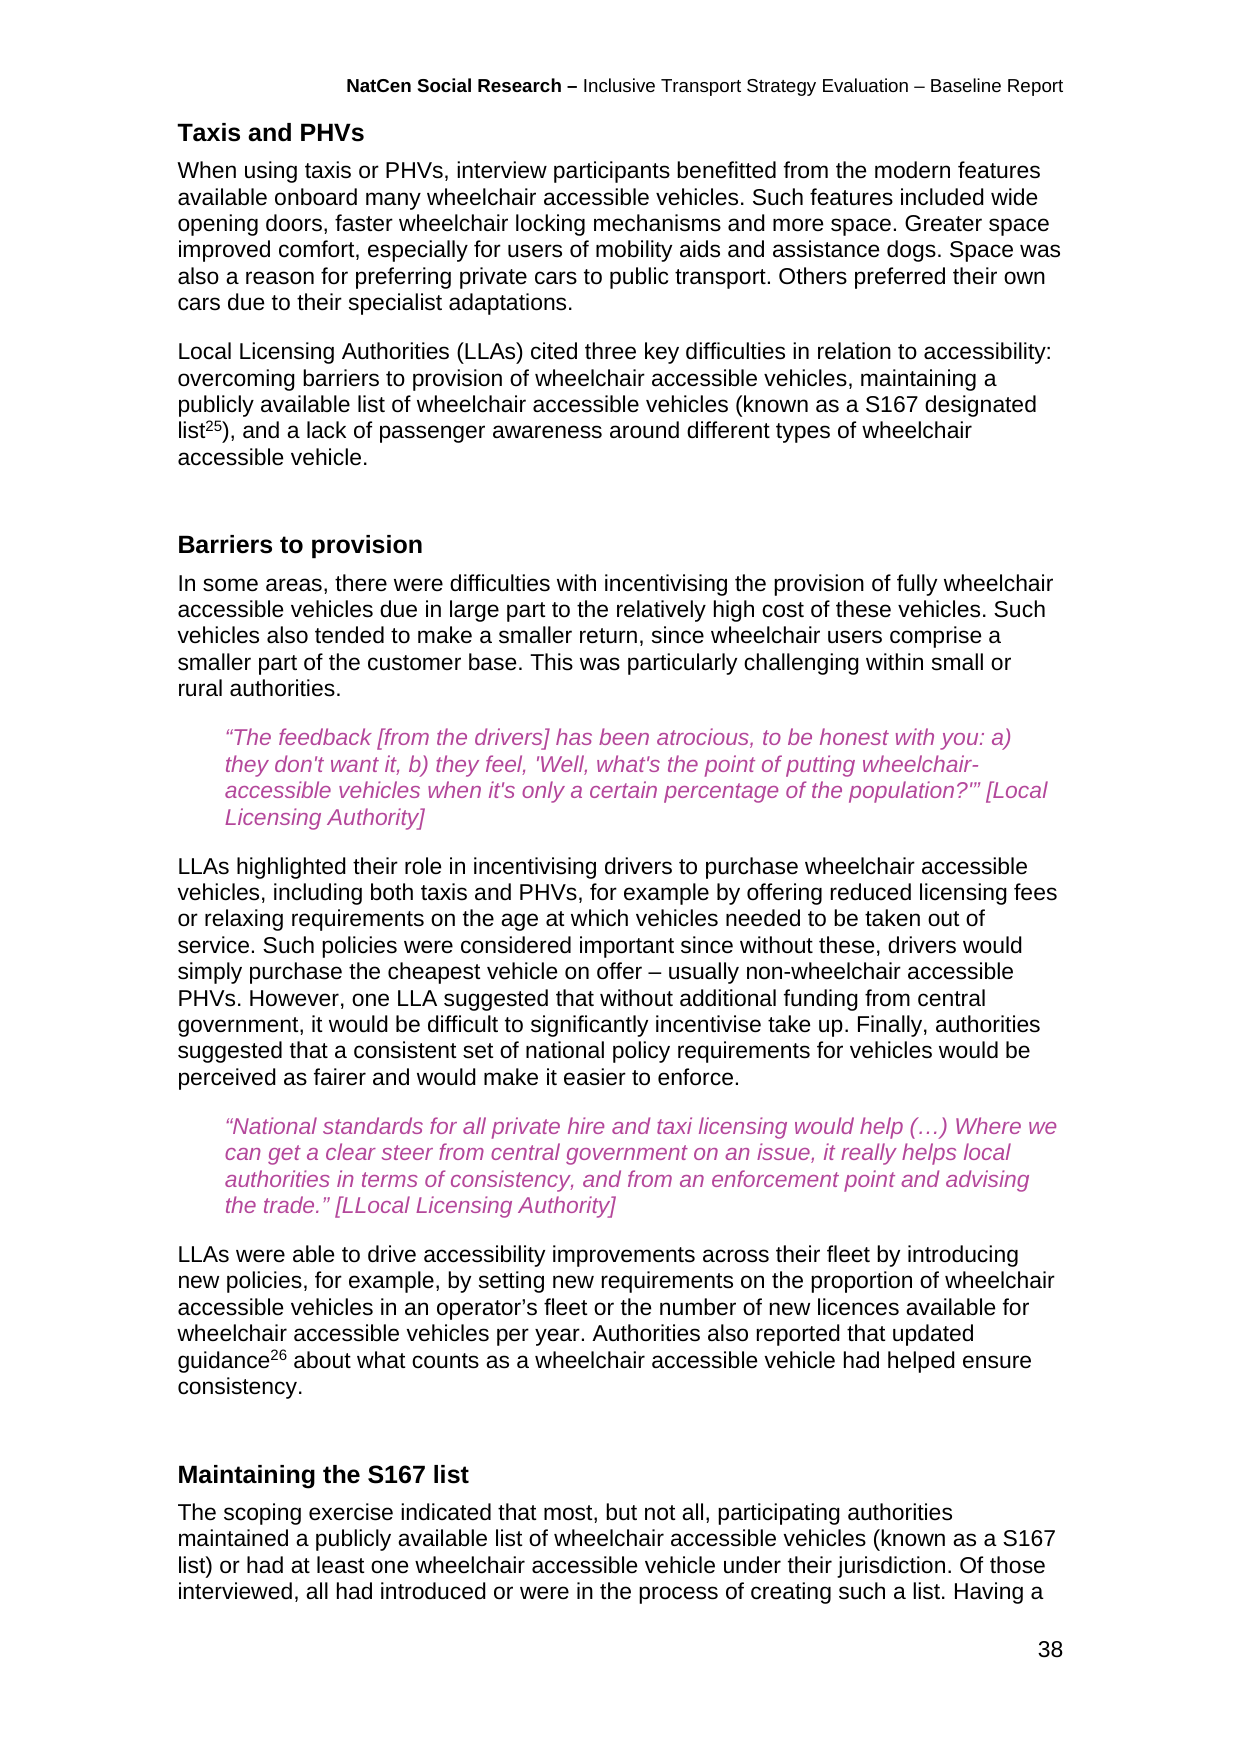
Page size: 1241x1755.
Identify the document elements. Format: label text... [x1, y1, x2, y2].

subtitle Maintaining the S167 list [177, 1460, 1063, 1488]
text When using taxis or PHVs, interview participants benefitted from the modern features available onboard many wheelchair accessible vehicles. Such features included wide opening doors, faster wheelchair locking mechanisms and more space. Greater space improved comfort, especially for users of mobility aids and assistance dogs. Space was also a reason for preferring private cars to public transport. Others preferred their own cars due to their specialist adaptations. [177, 157, 1063, 315]
subtitle Barriers to provision [177, 531, 1063, 559]
text “The feedback [from the drivers] has been atrocious, to be honest with you: a) they don't want it, b) they feel, 'Well, what's the point of putting wheelchair-accessible vehicles when it's only a certain percentage of the population?'” [Local Licensing Authority] [224, 724, 1063, 830]
text The scoping exercise indicated that most, but not all, participating authorities maintained a publicly available list of wheelchair accessible vehicles (known as a S167 list) or had at least one wheelchair accessible vehicle under their jurisdiction. Of those interviewed, all had introduced or were in the process of creating such a list. Having a [177, 1499, 1063, 1604]
text LLAs highlighted their role in incentivising drivers to purchase wheelchair accessible vehicles, including both taxis and PHVs, for example by offering reduced licensing fees or relaxing requirements on the age at which vehicles needed to be taken out of service. Such policies were considered important since without these, drivers would simply purchase the cheapest vehicle on offer – usually non-wheelchair accessible PHVs. However, one LLA suggested that without additional funding from central government, it would be difficult to significantly incentivise take up. Finally, authorities suggested that a consistent set of national policy requirements for vehicles would be perceived as fairer and would make it easier to enforce. [177, 853, 1063, 1090]
text “National standards for all private hire and taxi licensing would help (…) Where we can get a clear steer from central government on an issue, it really helps local authorities in terms of consistency, and from an enforcement point and advising the trade.” [LLocal Licensing Authority] [224, 1113, 1063, 1218]
text LLAs were able to drive accessibility improvements across their fleet by introducing new policies, for example, by setting new requirements on the proportion of wheelchair accessible vehicles in an operator’s fleet or the number of new licences available for wheelchair accessible vehicles per year. Authorities also reported that updated guidance about what counts as a wheelchair accessible vehicle had helped ensure consistency. [177, 1241, 1063, 1399]
text In some areas, there were difficulties with incentivising the provision of fully wheelchair accessible vehicles due in large part to the relatively high cost of these vehicles. Such vehicles also tended to make a smaller return, since wheelchair users comprise a smaller part of the customer base. This was particularly challenging within small or rural authorities. [177, 570, 1063, 701]
text Local Licensing Authorities (LLAs) cited three key difficulties in relation to accessibility: overcoming barriers to provision of wheelchair accessible vehicles, maintaining a publicly available list of wheelchair accessible vehicles (known as a S167 designated list), and a lack of passenger awareness around different types of wheelchair accessible vehicle. [177, 338, 1063, 470]
subtitle Taxis and PHVs [177, 118, 1063, 147]
